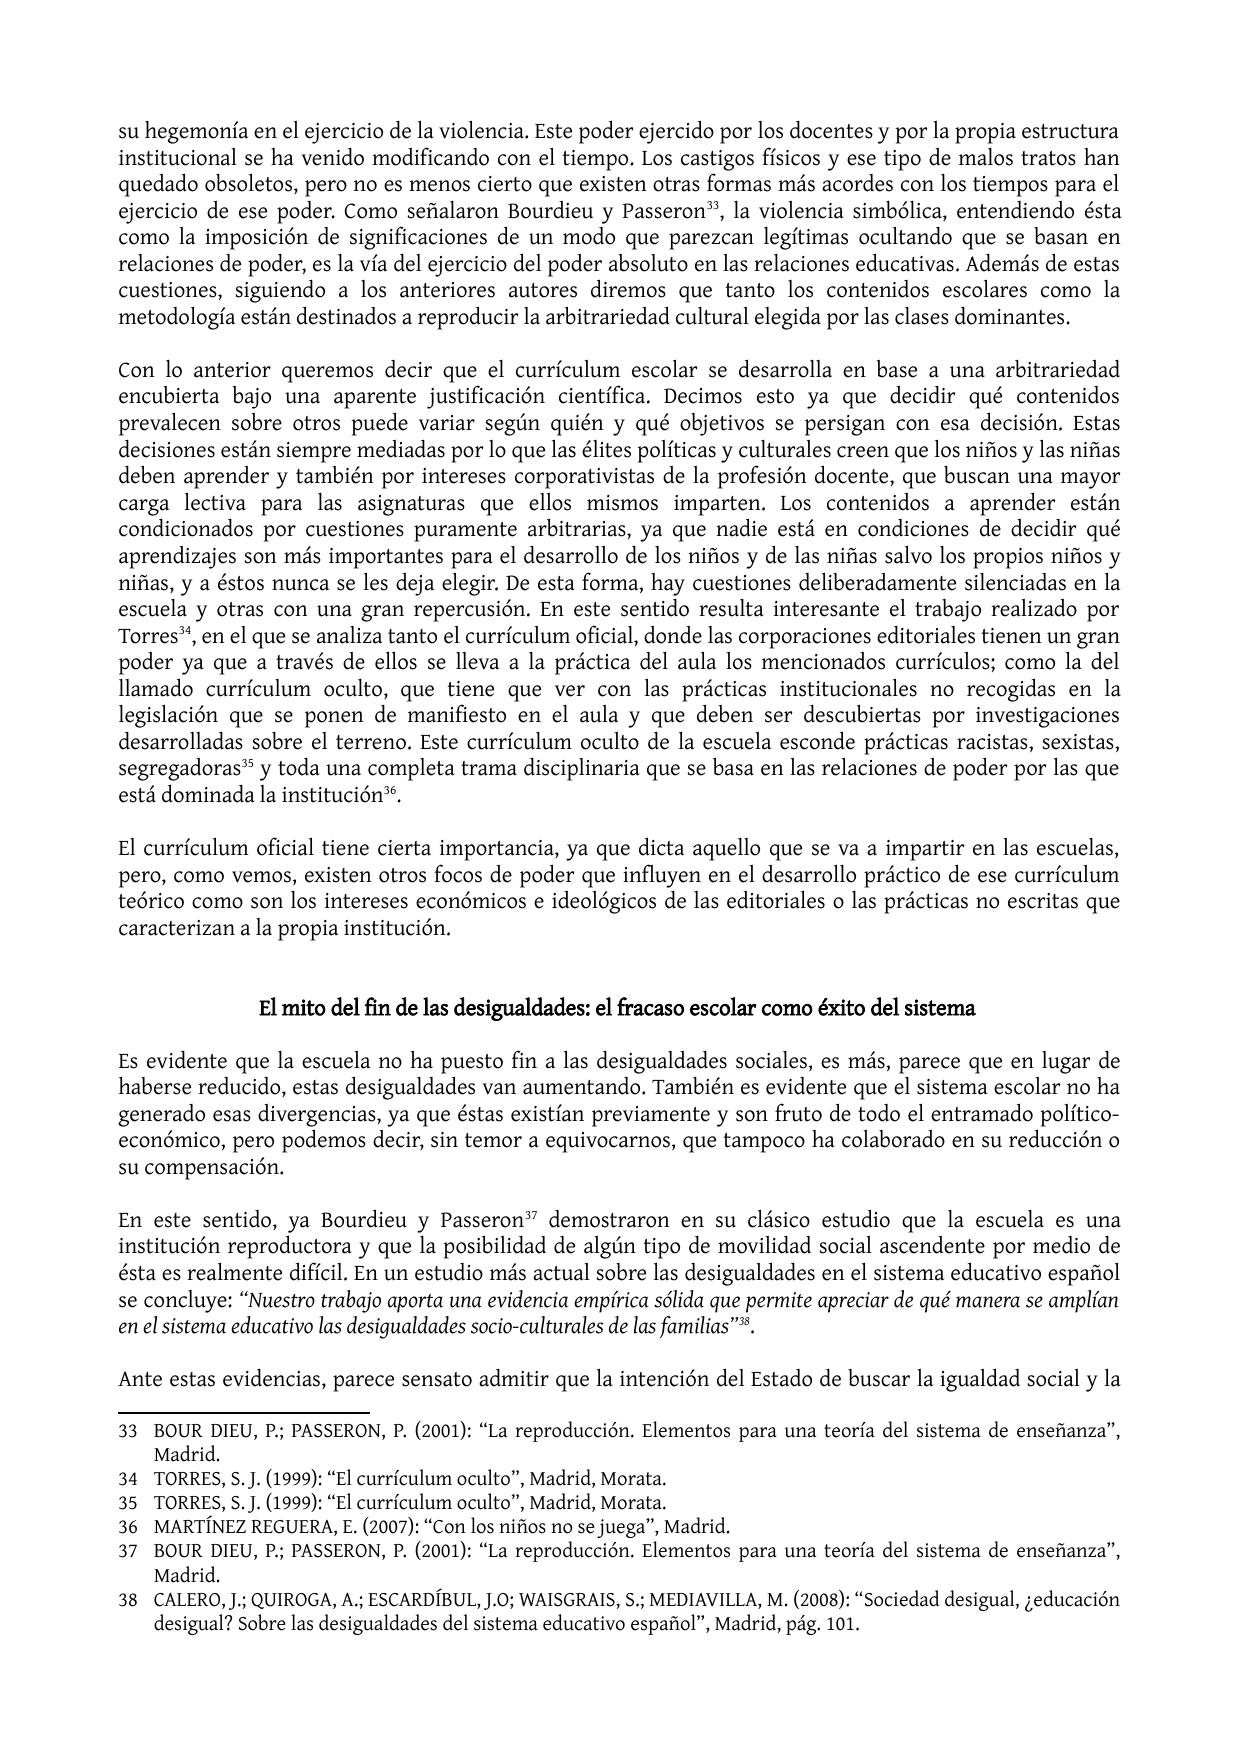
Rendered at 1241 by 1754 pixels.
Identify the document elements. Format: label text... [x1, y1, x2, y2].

text BOUR DIEU, P.; PASSERON, P. (2001): “La reproducción. Elementos para una teoría del sistema de enseñanza”, Madrid. [118, 1419, 1122, 1467]
text BOUR DIEU, P.; PASSERON, P. (2001): “La reproducción. Elementos para una teoría del sistema de enseñanza”, Madrid. [118, 1539, 1122, 1588]
text El currículum oficial tiene cierta importancia, ya que dicta aquello que se va a impartir en las escuelas, pero, como vemos, existen otros focos de poder que influyen en el desarrollo práctico de ese currículum teórico como son los intereses económicos e ideológicos de las editoriales o las prácticas no escritas que caracterizan a la propia institución. [118, 835, 1122, 942]
text TORRES, S. J. (1999): “El currículum oculto”, Madrid, Morata. [118, 1467, 1122, 1491]
text Con lo anterior queremos decir que el currículum escolar se desarrolla en base a una arbitrariedad encubierta bajo una aparente justificación científica. Decimos esto ya que decidir qué contenidos prevalecen sobre otros puede variar según quién y qué objetivos se persigan con esa decisión. Estas decisiones están siempre mediadas por lo que las élites políticas y culturales creen que los niños y las niñas deben aprender y también por intereses corporativistas de la profesión docente, que buscan una mayor carga lectiva para las asignaturas que ellos mismos imparten. Los contenidos a aprender están condicionados por cuestiones puramente arbitrarias, ya que nadie está en condiciones de decidir qué aprendizajes son más importantes para el desarrollo de los niños y de las niñas salvo los propios niños y niñas, y a éstos nunca se les deja elegir. De esta forma, hay cuestiones deliberadamente silenciadas en la escuela y otras con una gran repercusión. En este sentido resulta interesante el trabajo realizado por Torres, en el que se analiza tanto el currículum oficial, donde las corporaciones editoriales tienen un gran poder ya que a través de ellos se lleva a la práctica del aula los mencionados currículos; como la del llamado currículum oculto, que tiene que ver con las prácticas institucionales no recogidas en la legislación que se ponen de manifiesto en el aula y que deben ser descubiertas por investigaciones desarrolladas sobre el terreno. Este currículum oculto de la escuela esconde prácticas racistas, sexistas, segregadoras y toda una completa trama disciplinaria que se basa en las relaciones de poder por las que está dominada la institución. [118, 357, 1122, 809]
text Ante estas evidencias, parece sensato admitir que la intención del Estado de buscar la igualdad social y la [118, 1367, 1122, 1393]
text En este sentido, ya Bourdieu y Passeron demostraron en su clásico estudio que la escuela es una institución reproductora y que la posibilidad de algún tipo de movilidad social ascendente por medio de ésta es realmente difícil. En un estudio más actual sobre las desigualdades en el sistema educativo español se concluye: “Nuestro trabajo aporta una evidencia empírica sólida que permite apreciar de qué manera se amplían en el sistema educativo las desigualdades socio-culturales de las familias”. [118, 1207, 1122, 1340]
text TORRES, S. J. (1999): “El currículum oculto”, Madrid, Morata. [118, 1491, 1122, 1516]
text Es evidente que la escuela no ha puesto fin a las desigualdades sociales, es más, parece que en lugar de haberse reducido, estas desigualdades van aumentando. También es evidente que el sistema escolar no ha generado esas divergencias, ya que éstas existían previamente y son fruto de todo el entramado político-económico, pero podemos decir, sin temor a equivocarnos, que tampoco ha colaborado en su reducción o su compensación. [118, 1048, 1122, 1181]
text CALERO, J.; QUIROGA, A.; ESCARDÍBUL, J.O; WAISGRAIS, S.; MEDIAVILLA, M. (2008): “Sociedad desigual, ¿educación desigual? Sobre las desigualdades del sistema educativo español”, Madrid, pág. 101. [118, 1588, 1122, 1636]
text MARTÍNEZ REGUERA, E. (2007): “Con los niños no se juega”, Madrid. [118, 1516, 1122, 1539]
text El mito del fin de las desigualdades: el fracaso escolar como éxito del sistema [118, 995, 1122, 1021]
text su hegemonía en el ejercicio de la violencia. Este poder ejercido por los docentes y por la propia estructura institucional se ha venido modificando con el tiempo. Los castigos físicos y ese tipo de malos tratos han quedado obsoletos, pero no es menos cierto que existen otras formas más acordes con los tiempos para el ejercicio de ese poder. Como señalaron Bourdieu y Passeron, la violencia simbólica, entendiendo ésta como la imposición de significaciones de un modo que parezcan legítimas ocultando que se basan en relaciones de poder, es la vía del ejercicio del poder absoluto en las relaciones educativas. Además de estas cuestiones, siguiendo a los anteriores autores diremos que tanto los contenidos escolares como la metodología están destinados a reproducir la arbitrariedad cultural elegida por las clases dominantes. [118, 118, 1122, 331]
